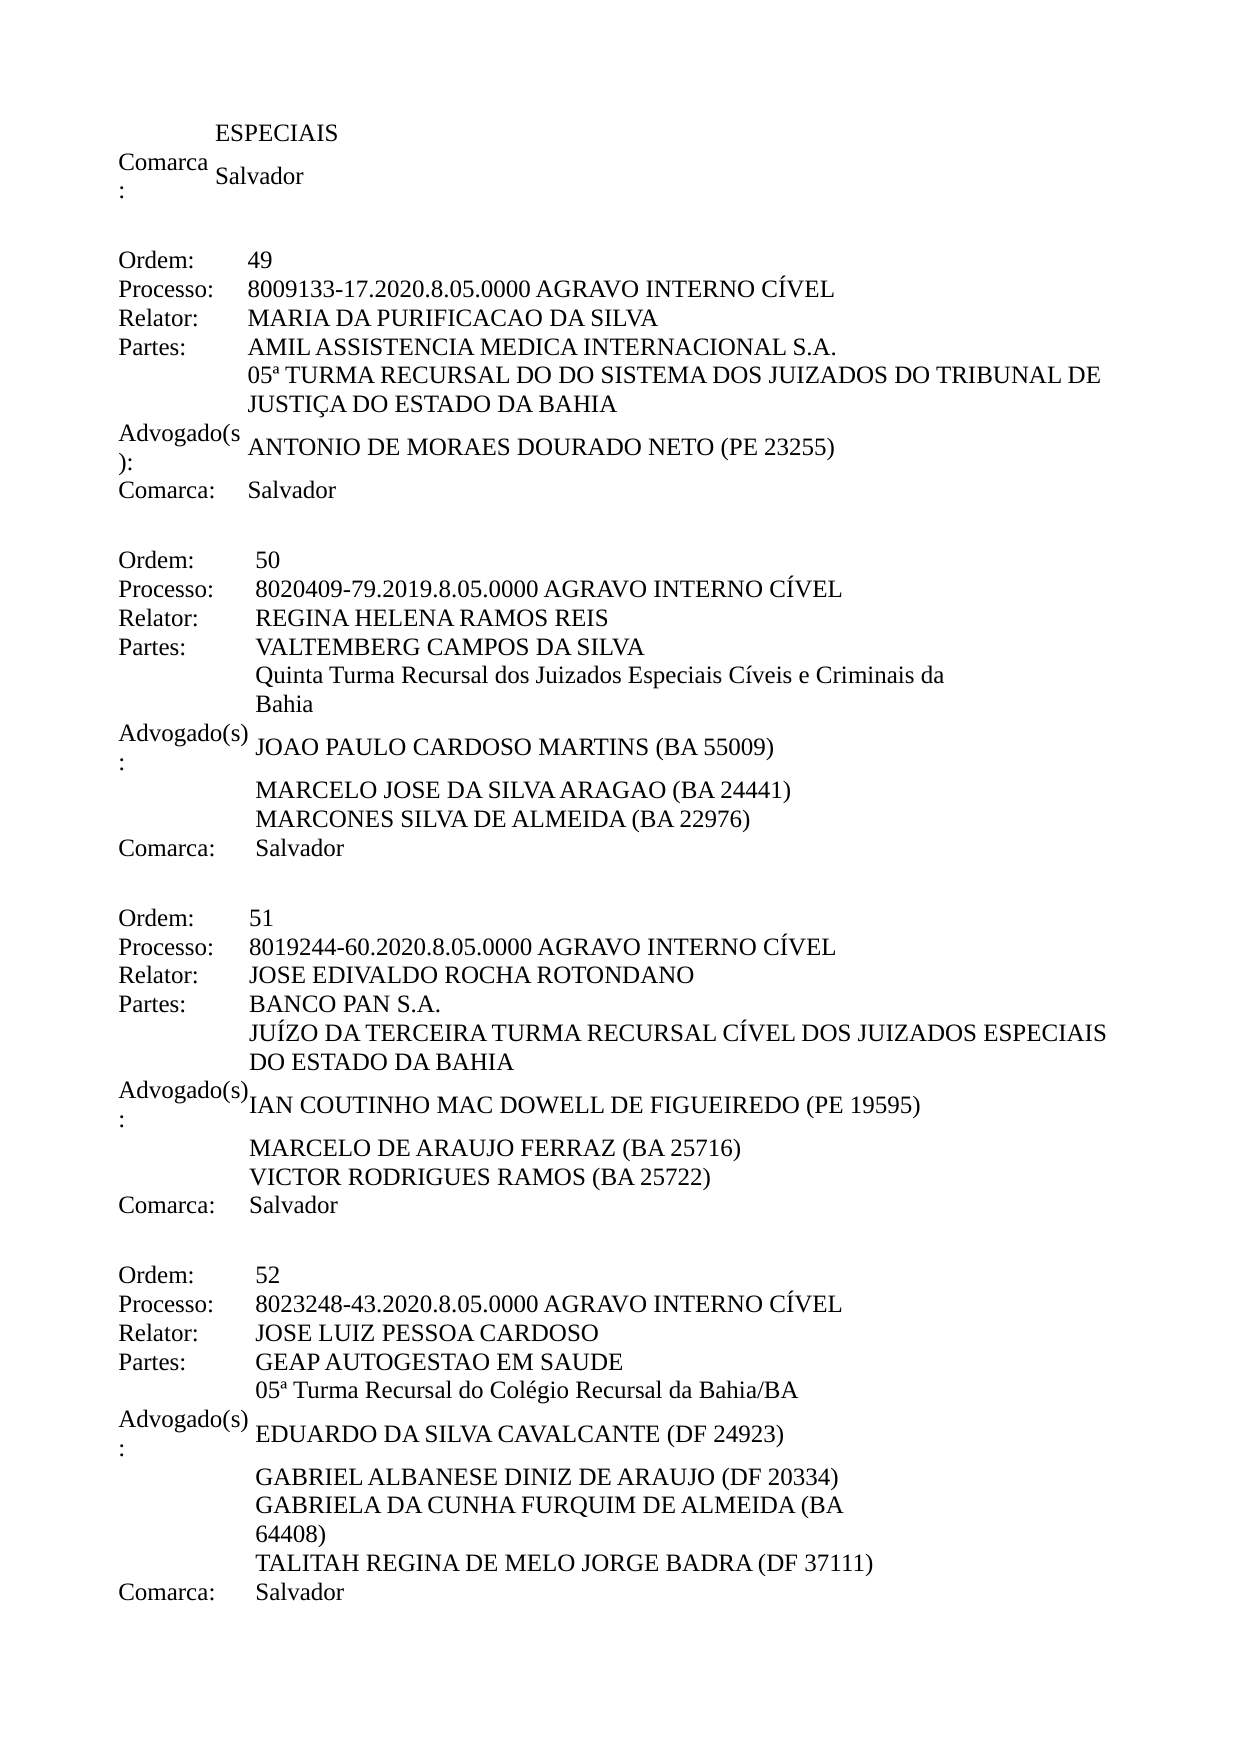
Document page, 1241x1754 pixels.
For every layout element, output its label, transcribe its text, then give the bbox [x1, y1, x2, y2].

table_cell [118, 804, 255, 833]
table_cell JOAO PAULO CARDOSO MARTINS (BA 55009) [255, 718, 1004, 776]
table_cell GABRIEL ALBANESE DINIZ DE ARAUJO (DF 20334) [255, 1462, 915, 1491]
table_cell AMIL ASSISTENCIA MEDICA INTERNACIONAL S.A. [247, 332, 1122, 361]
table_cell EDUARDO DA SILVA CAVALCANTE (DF 24923) [255, 1404, 915, 1462]
table_cell Salvador [255, 833, 1004, 862]
table_cell Salvador [215, 147, 913, 204]
table_cell Salvador [249, 1191, 1122, 1219]
table_cell MARCONES SILVA DE ALMEIDA (BA 22976) [255, 804, 1004, 833]
table_cell JOSE LUIZ PESSOA CARDOSO [255, 1318, 915, 1347]
table_cell MARIA DA PURIFICACAO DA SILVA [247, 303, 1122, 332]
table_cell Partes: [118, 1347, 255, 1376]
table_header Ordem: [118, 546, 255, 574]
table_cell Partes: [118, 989, 249, 1018]
table_cell JOSE EDIVALDO ROCHA ROTONDANO [249, 961, 1122, 989]
table_cell Advogado(s): [118, 1404, 255, 1462]
table_cell Partes: [118, 332, 247, 361]
table_cell Partes: [118, 632, 255, 661]
table_cell [118, 1491, 255, 1548]
table_cell [118, 1162, 249, 1191]
table_cell [118, 1376, 255, 1404]
table_header 50 [255, 546, 1004, 574]
table_cell REGINA HELENA RAMOS REIS [255, 603, 1004, 632]
table_cell MARCELO DE ARAUJO FERRAZ (BA 25716) [249, 1133, 1122, 1162]
table_cell MARCELO JOSE DA SILVA ARAGAO (BA 24441) [255, 776, 1004, 804]
table_cell Comarca: [118, 1577, 255, 1606]
table_cell [118, 1018, 249, 1076]
table_header Ordem: [118, 903, 249, 932]
table_cell IAN COUTINHO MAC DOWELL DE FIGUEIREDO (PE 19595) [249, 1076, 1122, 1133]
table_cell 05ª Turma Recursal do Colégio Recursal da Bahia/BA [255, 1376, 915, 1404]
table_header 51 [249, 903, 1122, 932]
table_header 52 [255, 1261, 915, 1289]
table_cell Comarca: [118, 833, 255, 862]
table_cell Comarca: [118, 1191, 249, 1219]
table_cell [118, 118, 215, 147]
table_cell Advogado(s): [118, 1076, 249, 1133]
table_cell Processo: [118, 932, 249, 961]
table_cell Comarca: [118, 476, 247, 504]
table_cell [118, 361, 247, 418]
table_cell Relator: [118, 1318, 255, 1347]
table_cell TALITAH REGINA DE MELO JORGE BADRA (DF 37111) [255, 1548, 915, 1577]
table_header Ordem: [118, 246, 247, 274]
table_cell VALTEMBERG CAMPOS DA SILVA [255, 632, 1004, 661]
table_cell ESPECIAIS [215, 118, 913, 147]
table_cell Processo: [118, 574, 255, 603]
table_cell ANTONIO DE MORAES DOURADO NETO (PE 23255) [247, 418, 1122, 476]
table_cell Relator: [118, 603, 255, 632]
table_cell GABRIELA DA CUNHA FURQUIM DE ALMEIDA (BA 64408) [255, 1491, 915, 1548]
table_cell Relator: [118, 961, 249, 989]
table_cell 8023248-43.2020.8.05.0000 AGRAVO INTERNO CÍVEL [255, 1289, 915, 1318]
table_cell GEAP AUTOGESTAO EM SAUDE [255, 1347, 915, 1376]
table_cell Relator: [118, 303, 247, 332]
table_cell Quinta Turma Recursal dos Juizados Especiais Cíveis e Criminais da Bahia [255, 661, 1004, 718]
table_cell [118, 776, 255, 804]
table_cell Comarca: [118, 147, 215, 204]
table_cell Advogado(s): [118, 718, 255, 776]
table_cell VICTOR RODRIGUES RAMOS (BA 25722) [249, 1162, 1122, 1191]
table_cell Processo: [118, 1289, 255, 1318]
table_cell [118, 1548, 255, 1577]
table_cell Advogado(s): [118, 418, 247, 476]
table_cell JUÍZO DA TERCEIRA TURMA RECURSAL CÍVEL DOS JUIZADOS ESPECIAIS DO ESTADO DA BAHIA [249, 1018, 1122, 1076]
table_cell Salvador [247, 476, 1122, 504]
table_cell 05ª TURMA RECURSAL DO DO SISTEMA DOS JUIZADOS DO TRIBUNAL DE JUSTIÇA DO ESTADO DA BAHIA [247, 361, 1122, 418]
table_cell BANCO PAN S.A. [249, 989, 1122, 1018]
table_cell [118, 1133, 249, 1162]
table_cell 8009133-17.2020.8.05.0000 AGRAVO INTERNO CÍVEL [247, 274, 1122, 303]
table_cell Processo: [118, 274, 247, 303]
table_header 49 [247, 246, 1122, 274]
table_cell Salvador [255, 1577, 915, 1606]
table_cell 8019244-60.2020.8.05.0000 AGRAVO INTERNO CÍVEL [249, 932, 1122, 961]
table_cell [118, 661, 255, 718]
table_header Ordem: [118, 1261, 255, 1289]
table_cell [118, 1462, 255, 1491]
table_cell 8020409-79.2019.8.05.0000 AGRAVO INTERNO CÍVEL [255, 574, 1004, 603]
